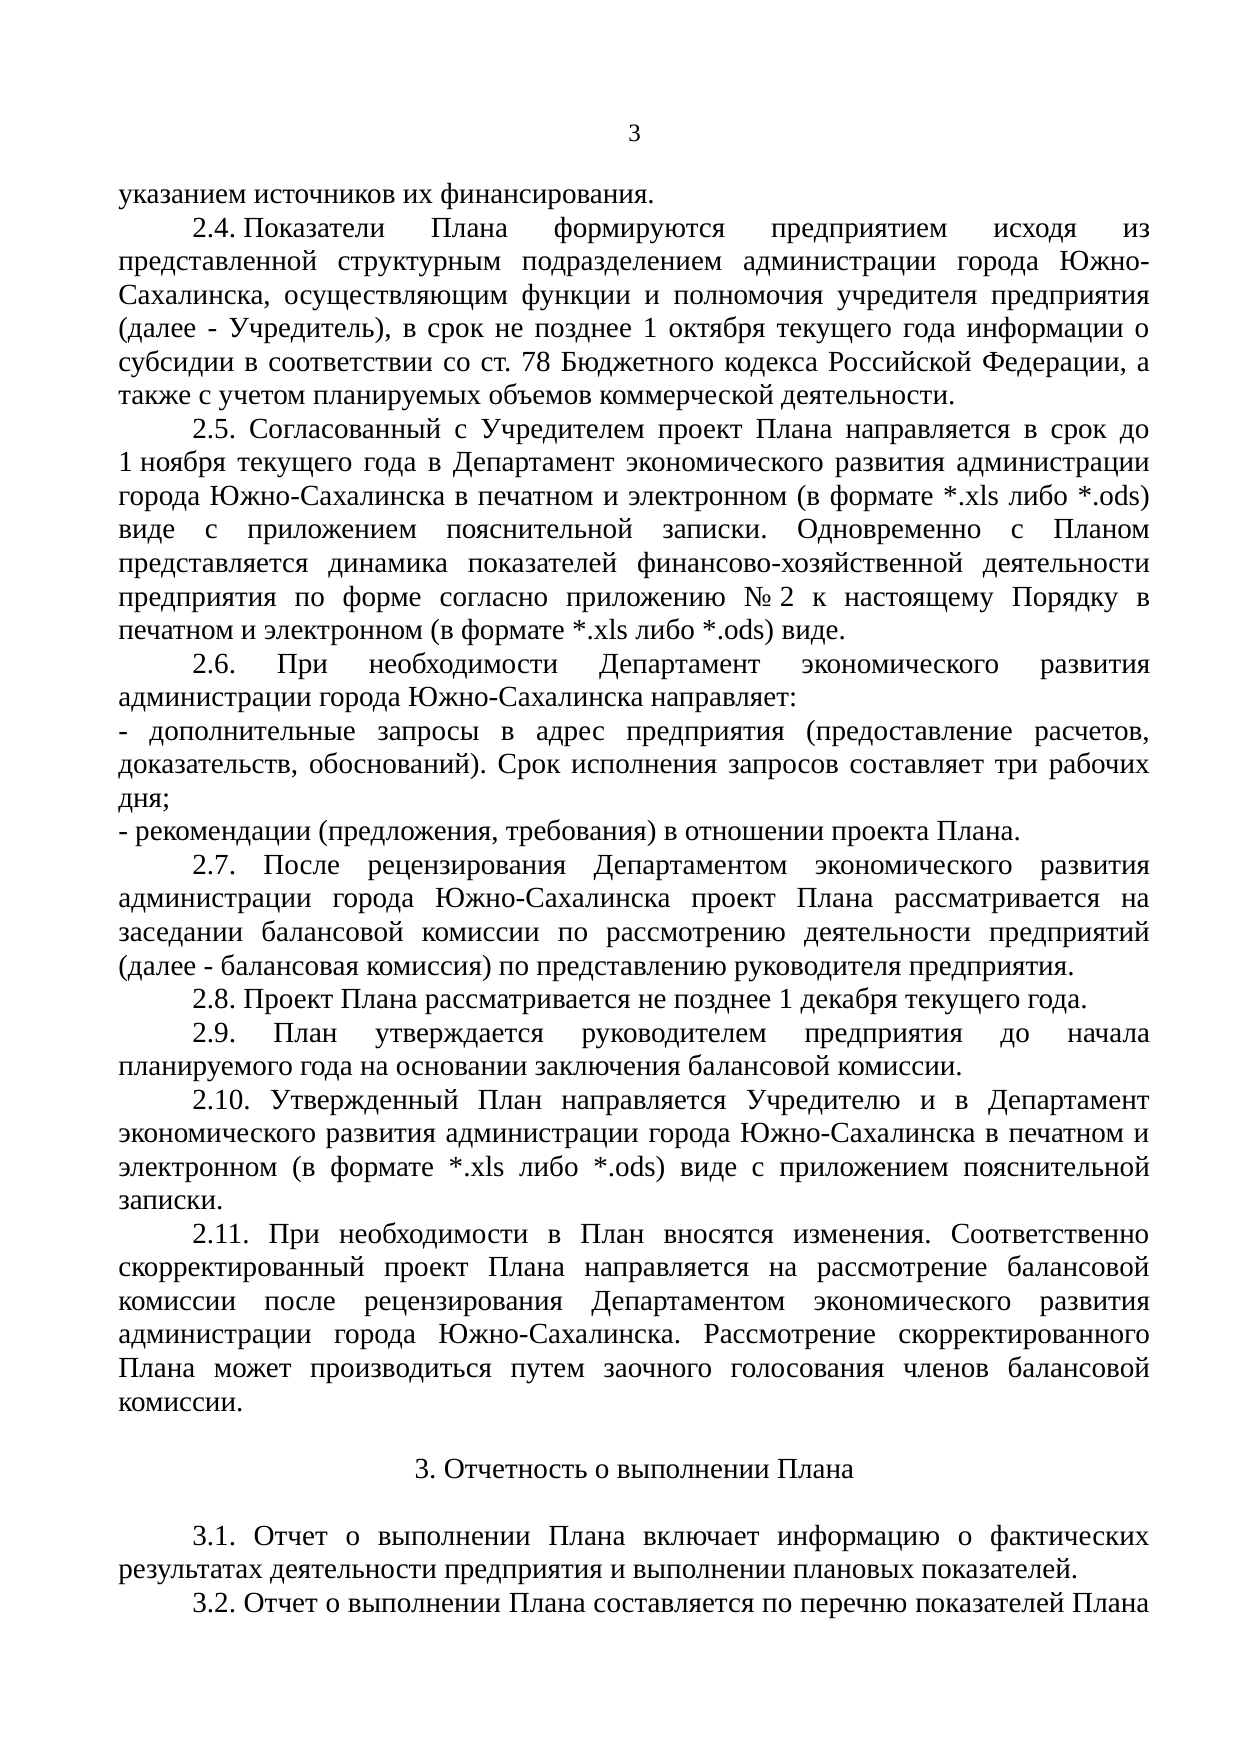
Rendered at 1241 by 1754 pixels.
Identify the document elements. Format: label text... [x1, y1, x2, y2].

text 2.9. План утверждается руководителем предприятия до начала планируемого года на основании заключения балансовой комиссии. [118, 1015, 1151, 1082]
text 2.4. Показатели Плана формируются предприятием исходя из представленной структурным подразделением администрации города Южно-Сахалинска, осуществляющим функции и полномочия учредителя предприятия (далее - Учредитель), в срок не позднее 1 октября текущего года информации о субсидии в соответствии со ст. 78 Бюджетного кодекса Российской Федерации, а также с учетом планируемых объемов коммерческой деятельности. [118, 210, 1151, 411]
text - дополнительные запросы в адрес предприятия (предоставление расчетов, доказательств, обоснований). Срок исполнения запросов составляет три рабочих дня; [118, 713, 1151, 813]
text 2.8. Проект Плана рассматривается не позднее 1 декабря текущего года. [118, 981, 1151, 1015]
text 2.11. При необходимости в План вносятся изменения. Соответственно скорректированный проект Плана направляется на рассмотрение балансовой комиссии после рецензирования Департаментом экономического развития администрации города Южно-Сахалинска. Рассмотрение скорректированного Плана может производиться путем заочного голосования членов балансовой комиссии. [118, 1216, 1151, 1417]
text 2.6. При необходимости Департамент экономического развития администрации города Южно-Сахалинска направляет: [118, 646, 1151, 713]
text указанием источников их финансирования. [118, 176, 1151, 210]
text 2.7. После рецензирования Департаментом экономического развития администрации города Южно-Сахалинска проект Плана рассматривается на заседании балансовой комиссии по рассмотрению деятельности предприятий (далее - балансовая комиссия) по представлению руководителя предприятия. [118, 847, 1151, 981]
text 2.5. Согласованный с Учредителем проект Плана направляется в срок до 1 ноября текущего года в Департамент экономического развития администрации города Южно-Сахалинска в печатном и электронном (в формате *.xls либо *.ods) виде с приложением пояснительной записки. Одновременно с Планом представляется динамика показателей финансово-хозяйственной деятельности предприятия по форме согласно приложению № 2 к настоящему Порядку в печатном и электронном (в формате *.xls либо *.ods) виде. [118, 411, 1151, 646]
text 3.2. Отчет о выполнении Плана составляется по перечню показателей Плана [118, 1585, 1151, 1618]
text 3. Отчетность о выполнении Плана [118, 1451, 1151, 1484]
text 3.1. Отчет о выполнении Плана включает информацию о фактических результатах деятельности предприятия и выполнении плановых показателей. [118, 1518, 1151, 1585]
text 2.10. Утвержденный План направляется Учредителю и в Департамент экономического развития администрации города Южно-Сахалинска в печатном и электронном (в формате *.xls либо *.ods) виде с приложением пояснительной записки. [118, 1082, 1151, 1216]
text - рекомендации (предложения, требования) в отношении проекта Плана. [118, 813, 1151, 847]
